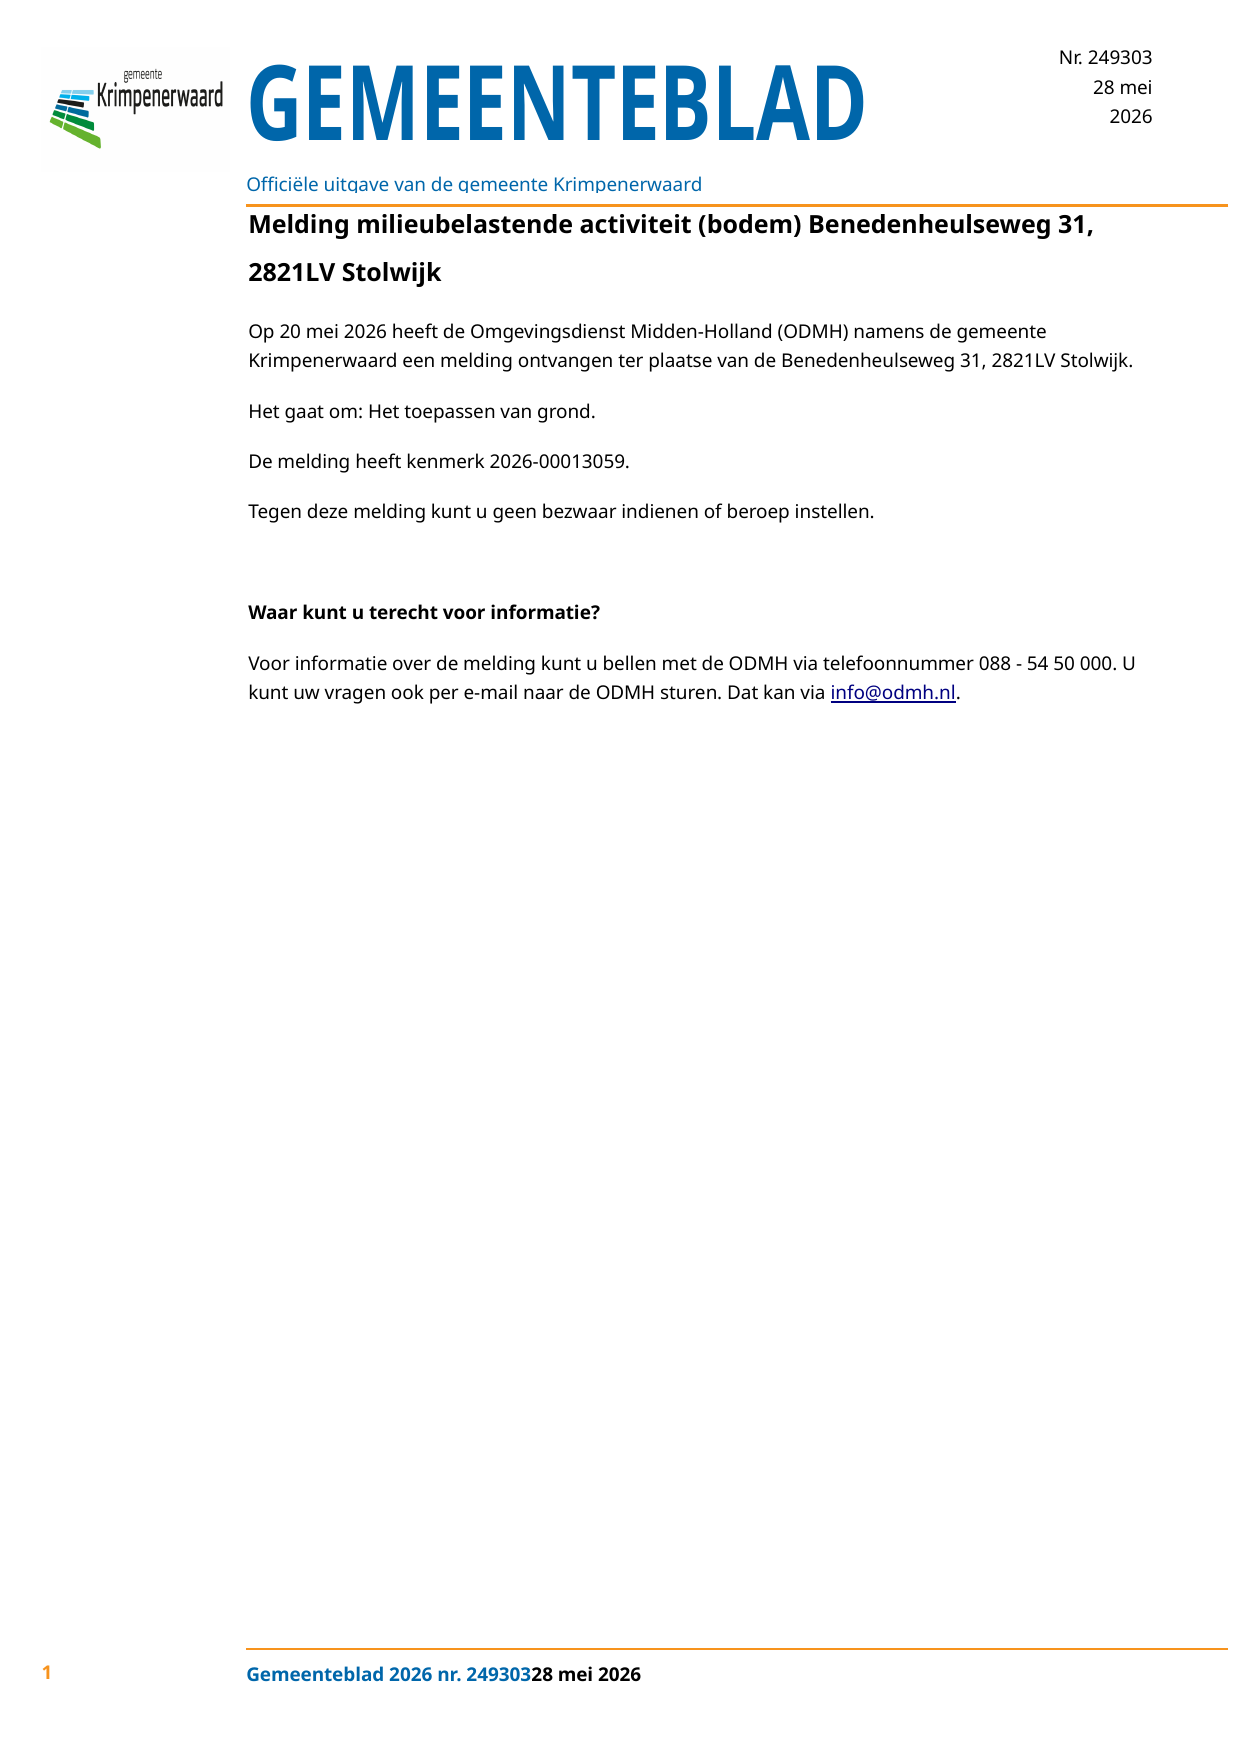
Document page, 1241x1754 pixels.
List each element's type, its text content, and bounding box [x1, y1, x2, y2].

picture [41, 47, 231, 172]
text Voor informatie over de melding kunt u bellen met de ODMH via telefoonnummer 088 - 54 50 000. U kunt uw vragen ook per e-mail naar de ODMH sturen. Dat kan via info@odmh.nl. [248, 650, 1152, 705]
text De melding heeft kenmerk 2026-00013059. [248, 448, 1152, 474]
text Het gaat om: Het toepassen van grond. [248, 398, 1152, 424]
text Melding milieubelastende activiteit (bodem) Benedenheulseweg 31, 2821LV Stolwijk [248, 207, 1152, 288]
text Tegen deze melding kunt u geen bezwaar indienen of beroep instellen. [248, 499, 1152, 524]
text Op 20 mei 2026 heeft de Omgevingsdienst Midden-Holland (ODMH) namens de gemeente Krimpenerwaard een melding ontvangen ter plaatse van de Benedenheulseweg 31, 2821LV Stolwijk. [248, 318, 1152, 373]
text Waar kunt u terecht voor informatie? [248, 599, 1152, 625]
